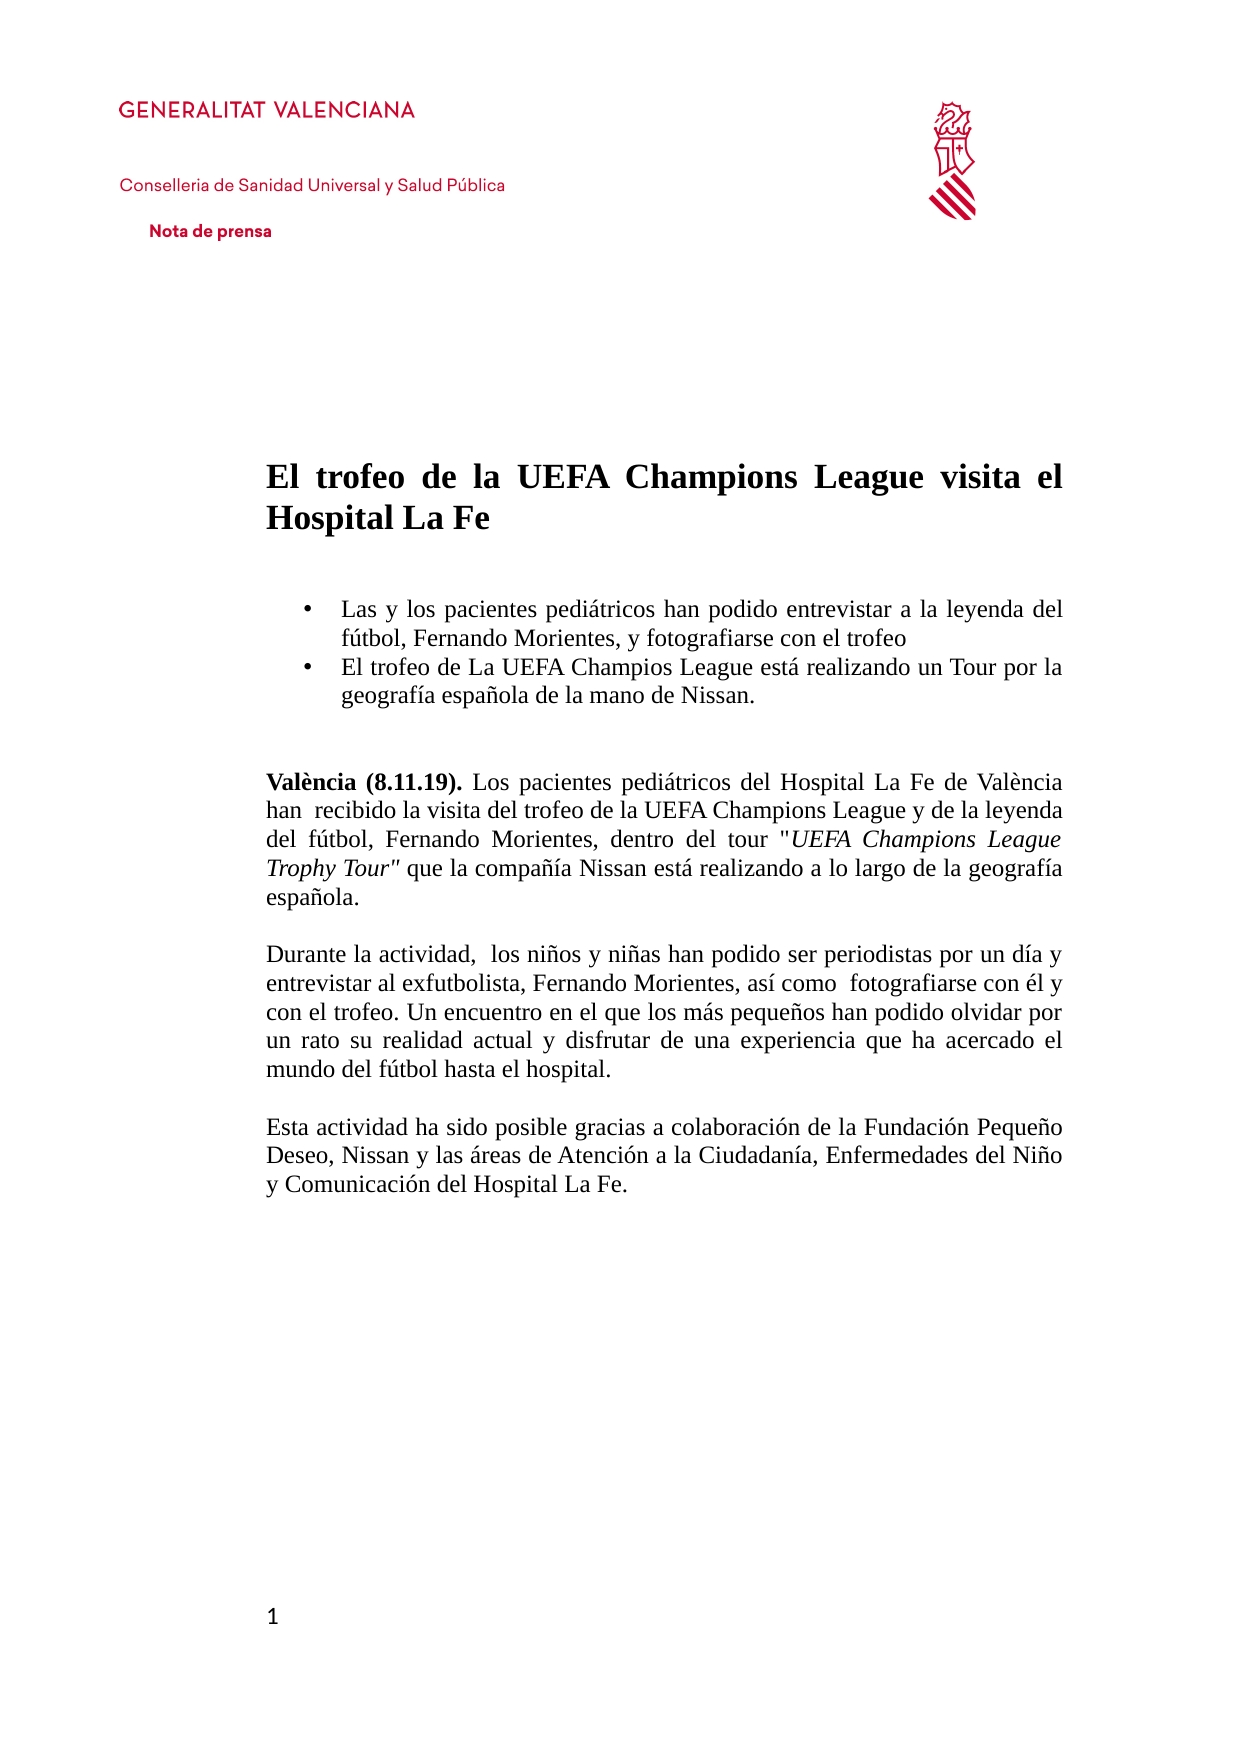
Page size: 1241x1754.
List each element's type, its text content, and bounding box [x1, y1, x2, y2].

picture [119, 101, 976, 241]
text Esta actividad ha sido posible gracias a colaboración de la Fundación Pequeño Deseo, Nissan y las áreas de Atención a la Ciudadanía, Enfermedades del Niño y Comunicación del Hospital La Fe. [266, 1112, 1064, 1198]
text València (8.11.19). Los pacientes pediátricos del Hospital La Fe de València han recibido la visita del trofeo de la UEFA Champions League y de la leyenda del fútbol, Fernando Morientes, dentro del tour "UEFA Champions League Trophy Tour" que la compañía Nissan está realizando a lo largo de la geografía española. [266, 767, 1064, 911]
list El trofeo de La UEFA Champios League está realizando un Tour por la geografía española de la mano de Nissan. [303, 652, 1064, 709]
text El trofeo de la UEFA Champions League visita el Hospital La Fe [266, 455, 1064, 537]
list Las y los pacientes pediátricos han podido entrevistar a la leyenda del fútbol, Fernando Morientes, y fotografiarse con el trofeo [303, 594, 1064, 652]
text Durante la actividad, los niños y niñas han podido ser periodistas por un día y entrevistar al exfutbolista, Fernando Morientes, así como fotografiarse con él y con el trofeo. Un encuentro en el que los más pequeños han podido olvidar por un rato su realidad actual y disfrutar de una experiencia que ha acercado el mundo del fútbol hasta el hospital. [266, 939, 1064, 1083]
